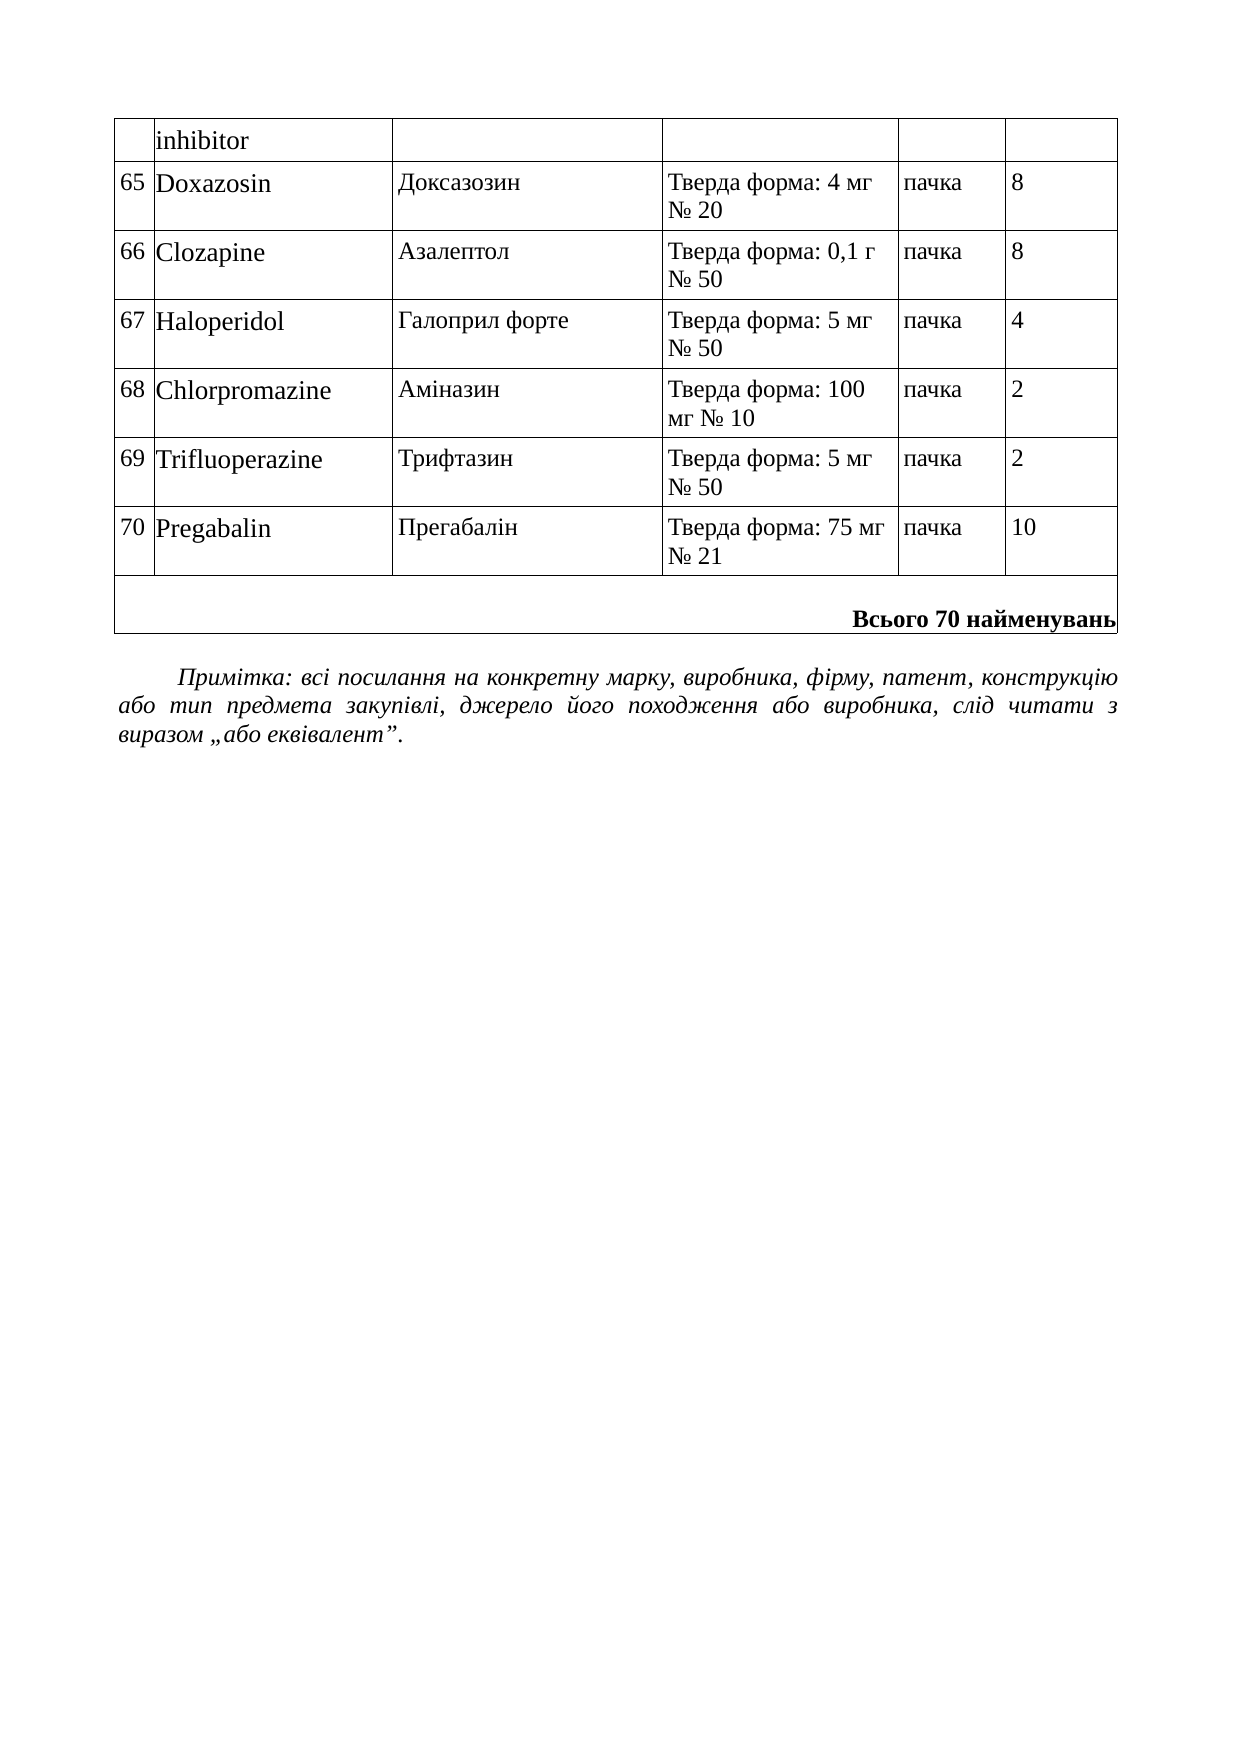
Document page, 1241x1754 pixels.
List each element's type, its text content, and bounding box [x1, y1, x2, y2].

table_cell пачка [899, 162, 1005, 230]
table_cell 2 [1006, 369, 1117, 437]
table_cell 65 [115, 162, 154, 230]
table_cell Аміназин [393, 369, 662, 437]
table_cell Прегабалін [393, 507, 662, 575]
table_cell Трифтазин [393, 438, 662, 506]
table_cell пачка [899, 369, 1005, 437]
table_cell пачка [899, 231, 1005, 299]
table_cell Тверда форма: 100 мг № 10 [663, 369, 898, 437]
table_cell inhibitor [155, 119, 392, 161]
table_cell [663, 119, 898, 161]
table_cell Pregabalin [155, 507, 392, 575]
table_cell [1006, 119, 1117, 161]
table_cell 66 [115, 231, 154, 299]
table_cell Азалептол [393, 231, 662, 299]
table_cell 8 [1006, 162, 1117, 230]
table_cell Chlorpromazine [155, 369, 392, 437]
table_cell Доксазозин [393, 162, 662, 230]
table_cell 67 [115, 300, 154, 368]
table_cell Тверда форма: 4 мг № 20 [663, 162, 898, 230]
table_cell Doxazosin [155, 162, 392, 230]
table_cell Всього 70 найменувань [115, 576, 1117, 633]
table_cell 4 [1006, 300, 1117, 368]
table_cell 68 [115, 369, 154, 437]
table_cell пачка [899, 507, 1005, 575]
table_cell 8 [1006, 231, 1117, 299]
table_cell 70 [115, 507, 154, 575]
table_cell 69 [115, 438, 154, 506]
table_cell Тверда форма: 5 мг № 50 [663, 300, 898, 368]
table_cell пачка [899, 438, 1005, 506]
table_cell 10 [1006, 507, 1117, 575]
table_cell Haloperidol [155, 300, 392, 368]
table_cell Trifluoperazine [155, 438, 392, 506]
table_cell Тверда форма: 75 мг № 21 [663, 507, 898, 575]
text Примітка: всі посилання на конкретну марку, виробника, фірму, патент, конструкцію або тип предмета закупівлі, джерело його походження або виробника, слід читати з виразом „або еквівалент”. [118, 662, 1122, 748]
table_cell пачка [899, 300, 1005, 368]
table_cell [393, 119, 662, 161]
table_cell Clozapine [155, 231, 392, 299]
table_cell [899, 119, 1005, 161]
table_cell Тверда форма: 5 мг № 50 [663, 438, 898, 506]
table_cell Тверда форма: 0,1 г № 50 [663, 231, 898, 299]
table_cell Галоприл форте [393, 300, 662, 368]
table_cell 2 [1006, 438, 1117, 506]
table_cell [115, 119, 154, 161]
